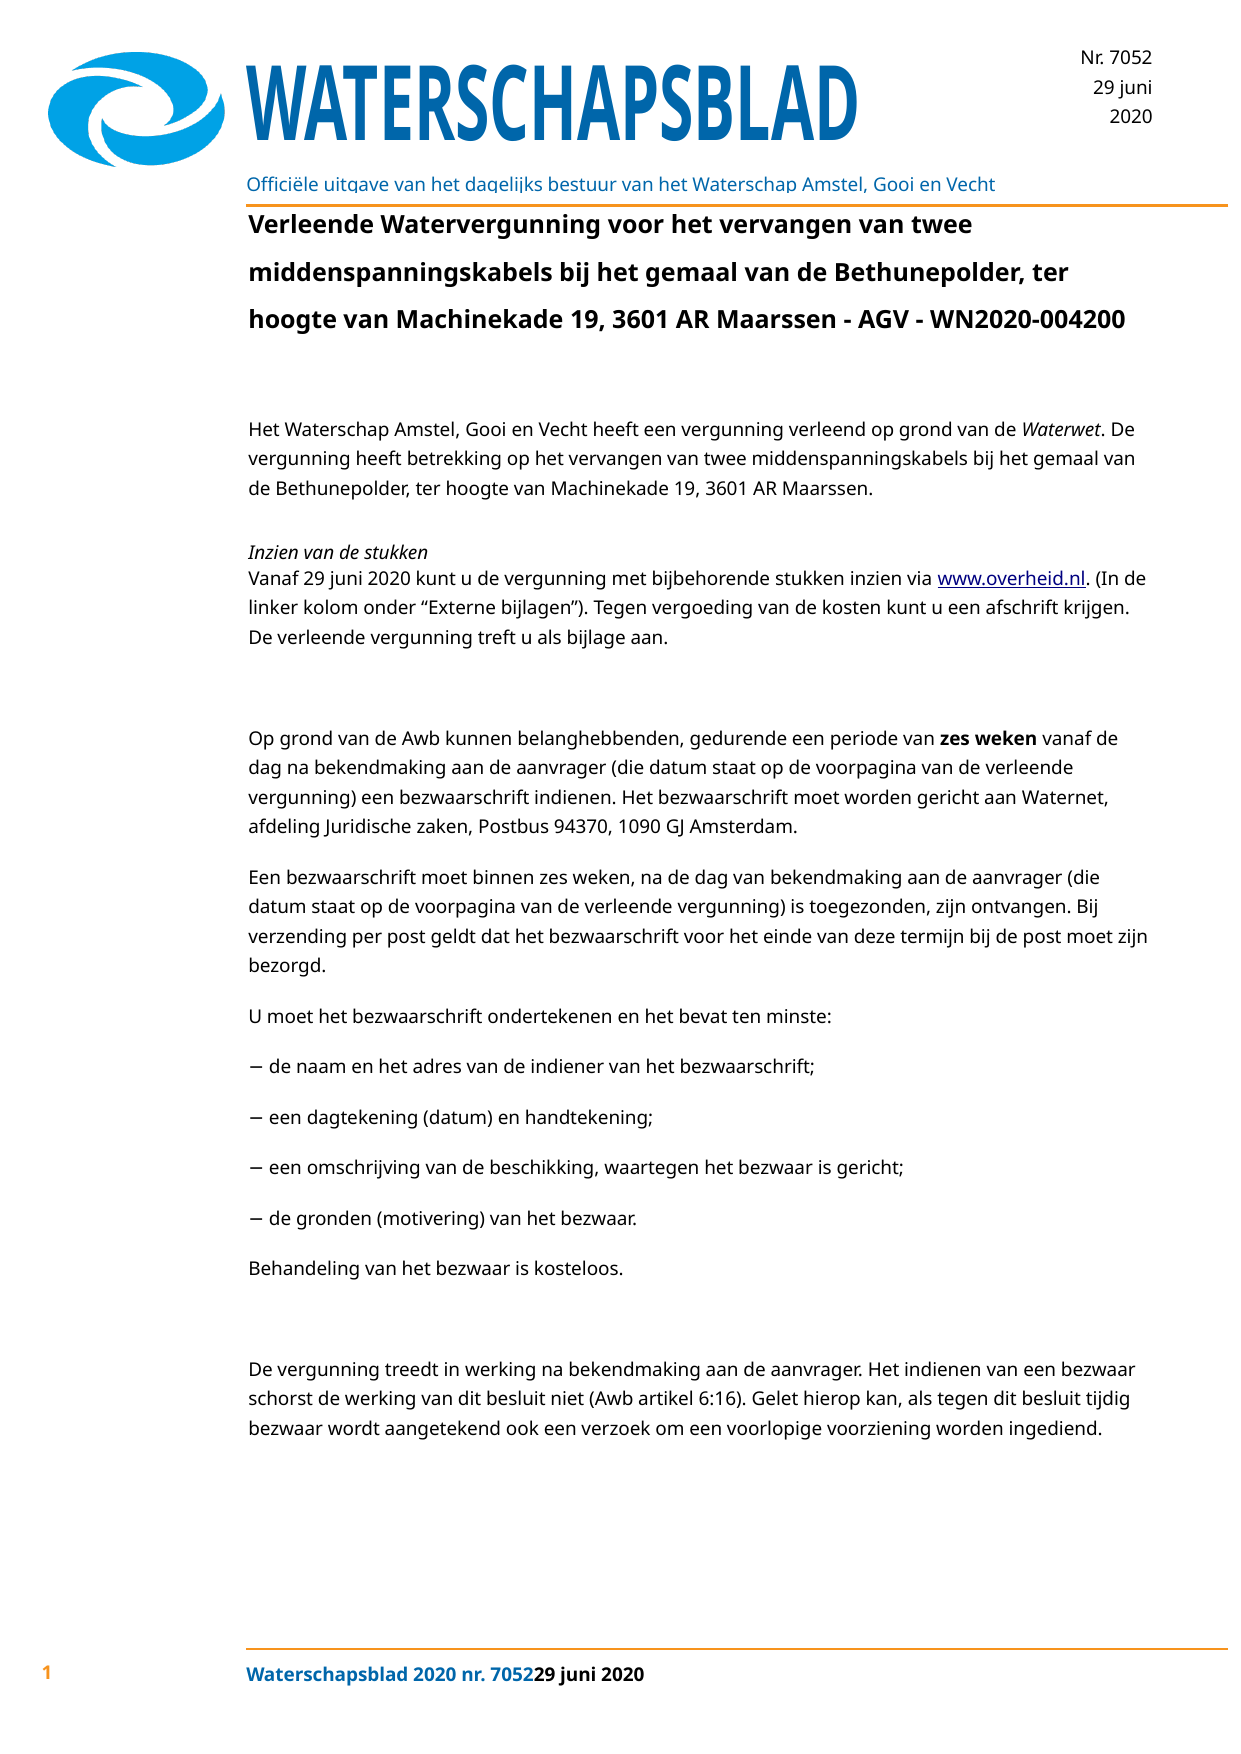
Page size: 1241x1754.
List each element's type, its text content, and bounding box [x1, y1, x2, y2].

text Inzien van de stukken [248, 539, 1152, 565]
text − een omschrijving van de beschikking, waartegen het bezwaar is gericht; [248, 1154, 1152, 1180]
text Verleende Watervergunning voor het vervangen van twee middenspanningskabels bij het gemaal van de Bethunepolder, ter hoogte van Machinekade 19, 3601 AR Maarssen - AGV - WN2020-004200 [248, 207, 1152, 336]
text Vanaf 29 juni 2020 kunt u de vergunning met bijbehorende stukken inzien via www.overheid.nl. (In de linker kolom onder “Externe bijlagen”). Tegen vergoeding van de kosten kunt u een afschrift krijgen. De verleende vergunning treft u als bijlage aan. [248, 565, 1152, 650]
text U moet het bezwaarschrift ondertekenen en het bevat ten minste: [248, 1003, 1152, 1029]
text Een bezwaarschrift moet binnen zes weken, na de dag van bekendmaking aan de aanvrager (die datum staat op de voorpagina van de verleende vergunning) is toegezonden, zijn ontvangen. Bij verzending per post geldt dat het bezwaarschrift voor het einde van deze termijn bij de post moet zijn bezorgd. [248, 864, 1152, 978]
text De vergunning treedt in werking na bekendmaking aan de aanvrager. Het indienen van een bezwaar schorst de werking van dit besluit niet (Awb artikel 6:16). Gelet hierop kan, als tegen dit besluit tijdig bezwaar wordt aangetekend ook een verzoek om een voorlopige voorziening worden ingediend. [248, 1356, 1152, 1441]
text − de naam en het adres van de indiener van het bezwaarschrift; [248, 1053, 1152, 1079]
text − de gronden (motivering) van het bezwaar. [248, 1205, 1152, 1231]
text Het Waterschap Amstel, Gooi en Vecht heeft een vergunning verleend op grond van de Waterwet. De vergunning heeft betrekking op het vervangen van twee middenspanningskabels bij het gemaal van de Bethunepolder, ter hoogte van Machinekade 19, 3601 AR Maarssen. [248, 416, 1152, 501]
picture [41, 47, 231, 172]
text − een dagtekening (datum) en handtekening; [248, 1104, 1152, 1130]
text Op grond van de Awb kunnen belanghebbenden, gedurende een periode van zes weken vanaf de dag na bekendmaking aan de aanvrager (die datum staat op de voorpagina van de verleende vergunning) een bezwaarschrift indienen. Het bezwaarschrift moet worden gericht aan Waternet, afdeling Juridische zaken, Postbus 94370, 1090 GJ Amsterdam. [248, 725, 1152, 839]
text Behandeling van het bezwaar is kosteloos. [248, 1255, 1152, 1281]
